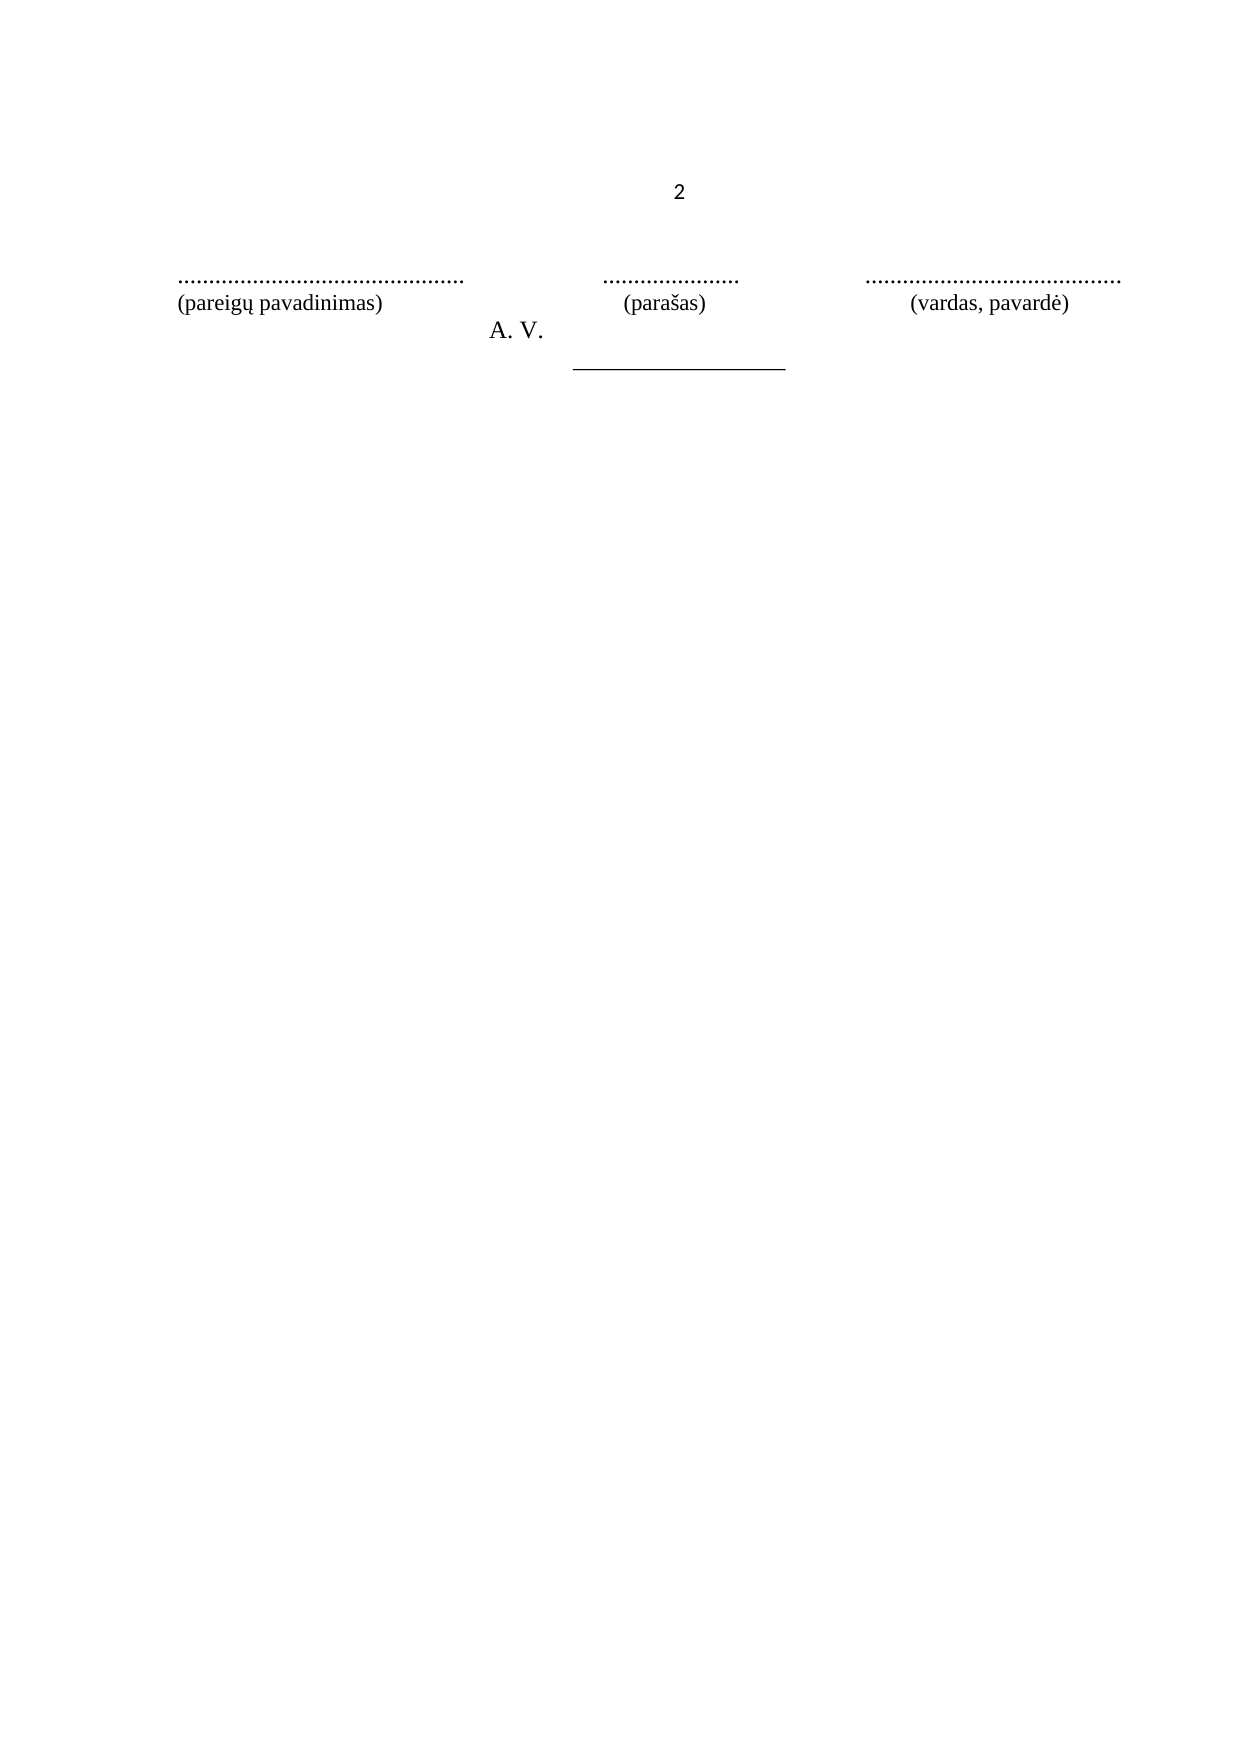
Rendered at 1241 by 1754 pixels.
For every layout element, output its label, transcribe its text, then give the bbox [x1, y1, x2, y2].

text _________________ [177, 344, 1181, 373]
text (pareigų pavadinimas) (parašas) (vardas, pavardė) [177, 289, 1181, 315]
text A. V. [489, 315, 1181, 344]
